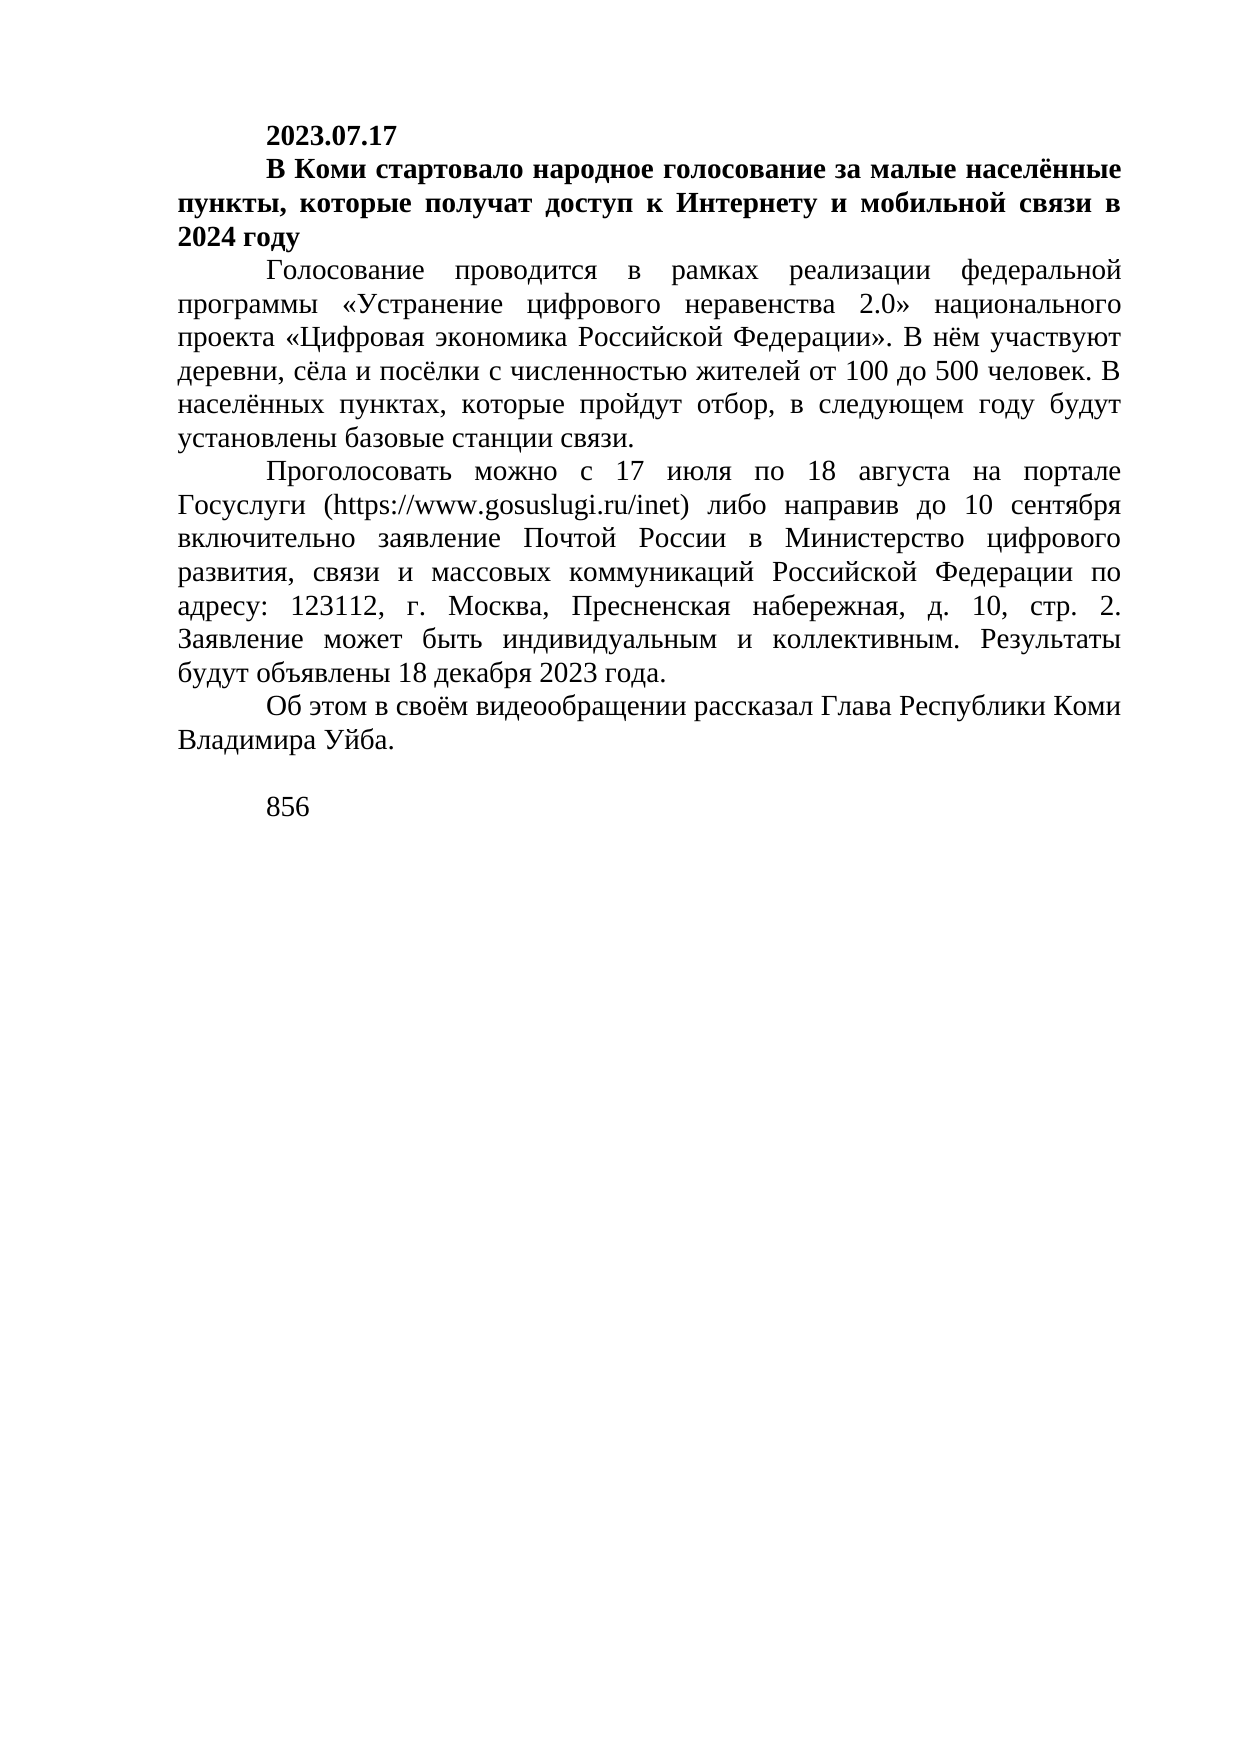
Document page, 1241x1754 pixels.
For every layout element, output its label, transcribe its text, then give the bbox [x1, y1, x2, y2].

text 2023.07.17 [177, 118, 1122, 152]
text В Коми стартовало народное голосование за малые населённые пункты, которые получат доступ к Интернету и мобильной связи в 2024 году [177, 152, 1122, 252]
text Проголосовать можно с 17 июля по 18 августа на портале Госуслуги (https://www.gosuslugі.ru/іnet) либо направив до 10 сентября включительно заявление Почтой России в Министерство цифрового развития, связи и массовых коммуникаций Российской Федерации по адресу: 123112, г. Москва, Пресненская набережная, д. 10, стр. 2. Заявление может быть индивидуальным и коллективным. Результаты будут объявлены 18 декабря 2023 года. [177, 453, 1122, 688]
text Об этом в своём видеообращении рассказал Глава Республики Коми Владимира Уйба. [177, 688, 1122, 755]
text 856 [177, 789, 1122, 822]
text Голосование проводится в рамках реализации федеральной программы «Устранение цифрового неравенства 2.0» национального проекта «Цифровая экономика Российской Федерации». В нём участвуют деревни, сёла и посёлки с численностью жителей от 100 до 500 человек. В населённых пунктах, которые пройдут отбор, в следующем году будут установлены базовые станции связи. [177, 252, 1122, 453]
